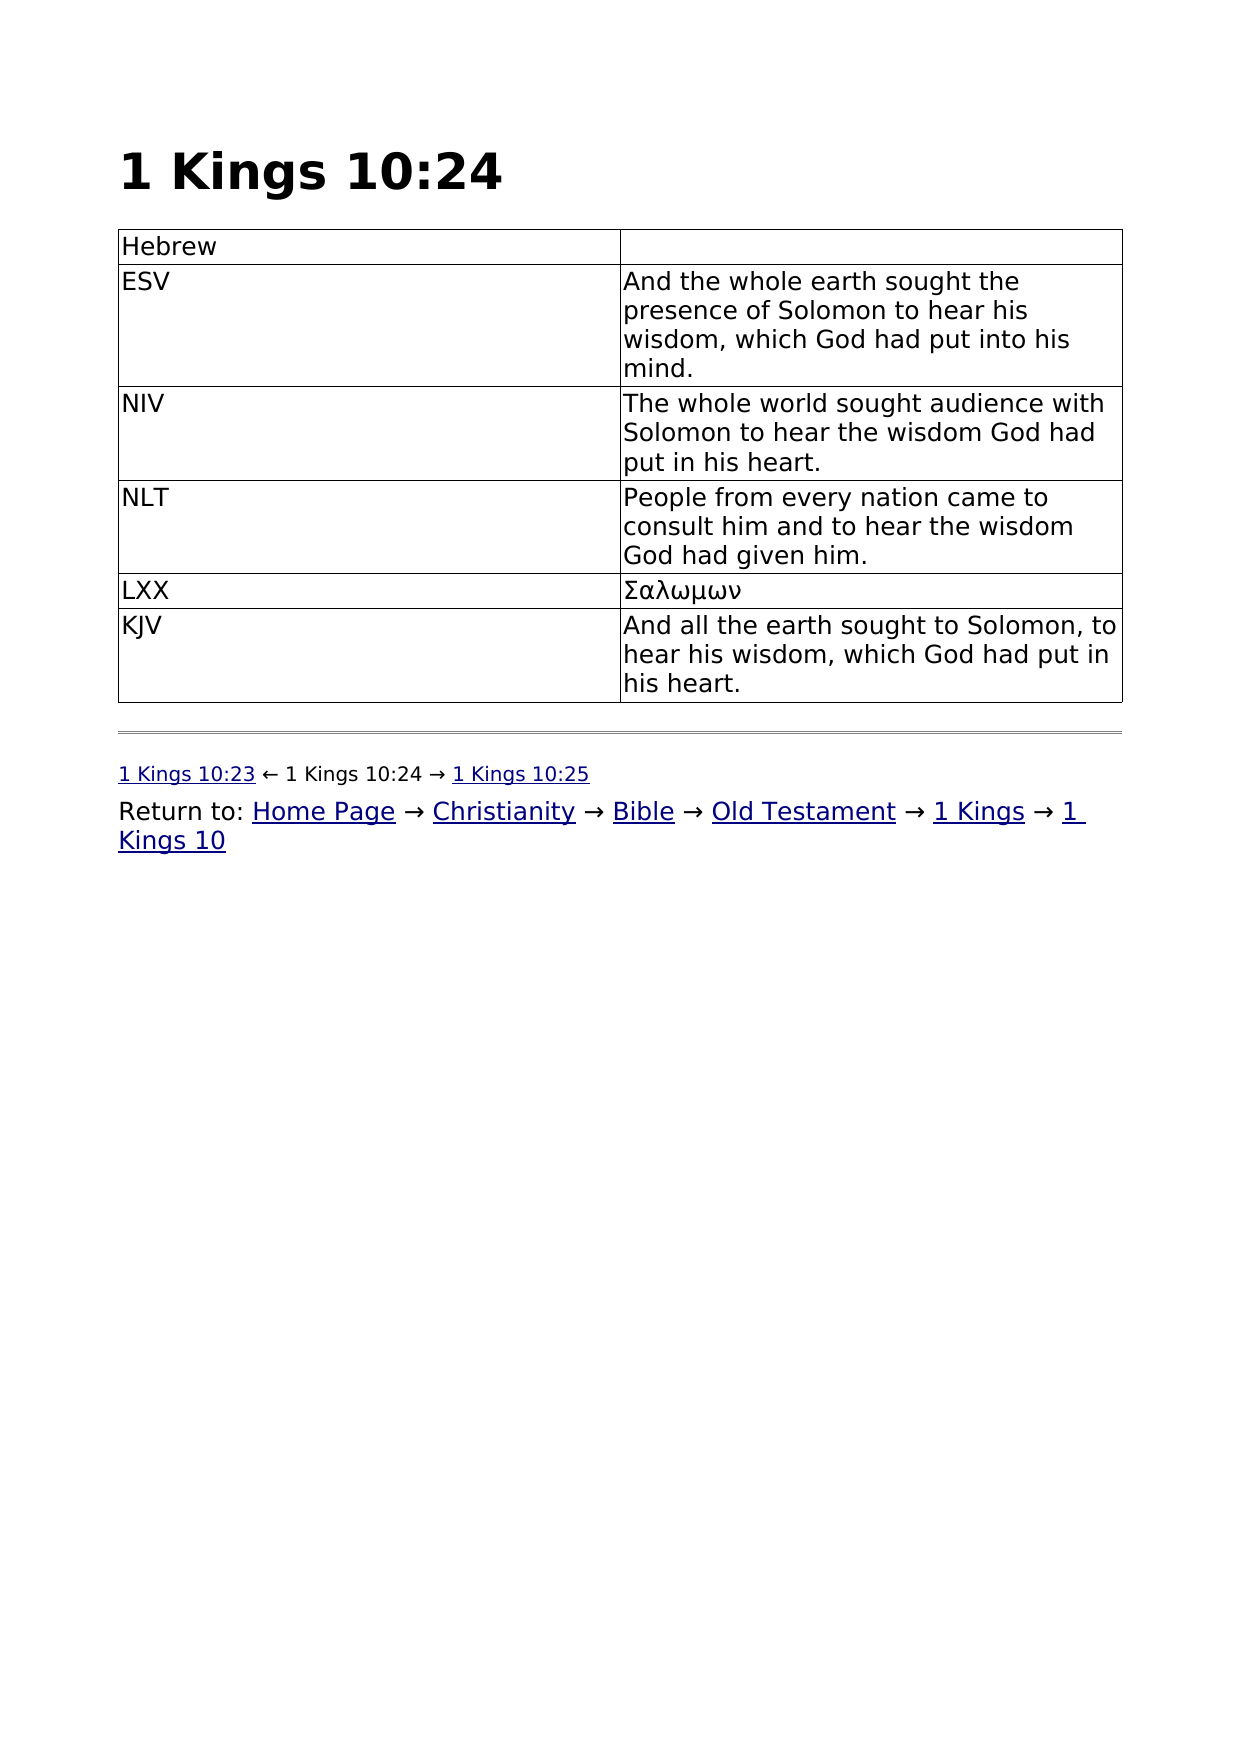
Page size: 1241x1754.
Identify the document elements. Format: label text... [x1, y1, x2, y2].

table_cell NIV [119, 387, 620, 480]
table_cell The whole world sought audience with Solomon to hear the wisdom God had put in his heart. [621, 387, 1122, 480]
subtitle 1 Kings 10:24 [118, 143, 1122, 201]
table_cell KJV [119, 609, 620, 702]
table_cell And the whole earth sought the presence of Solomon to hear his wisdom, which God had put into his mind. [621, 265, 1122, 386]
table_cell LXX [119, 574, 620, 608]
table_header Hebrew [119, 230, 620, 264]
table_cell ESV [119, 265, 620, 386]
table_cell People from every nation came to consult him and to hear the wisdom God had given him. [621, 481, 1122, 573]
table_header [621, 230, 1122, 264]
table_cell And all the earth sought to Solomon, to hear his wisdom, which God had put in his heart. [621, 609, 1122, 702]
text Return to: Home Page → Christianity → Bible → Old Testament → 1 Kings → 1 Kings 10 [118, 797, 1122, 855]
table_cell NLT [119, 481, 620, 573]
table_cell Σαλωμων [621, 574, 1122, 608]
text 1 Kings 10:23 ← 1 Kings 10:24 → 1 Kings 10:25 [118, 763, 1122, 797]
